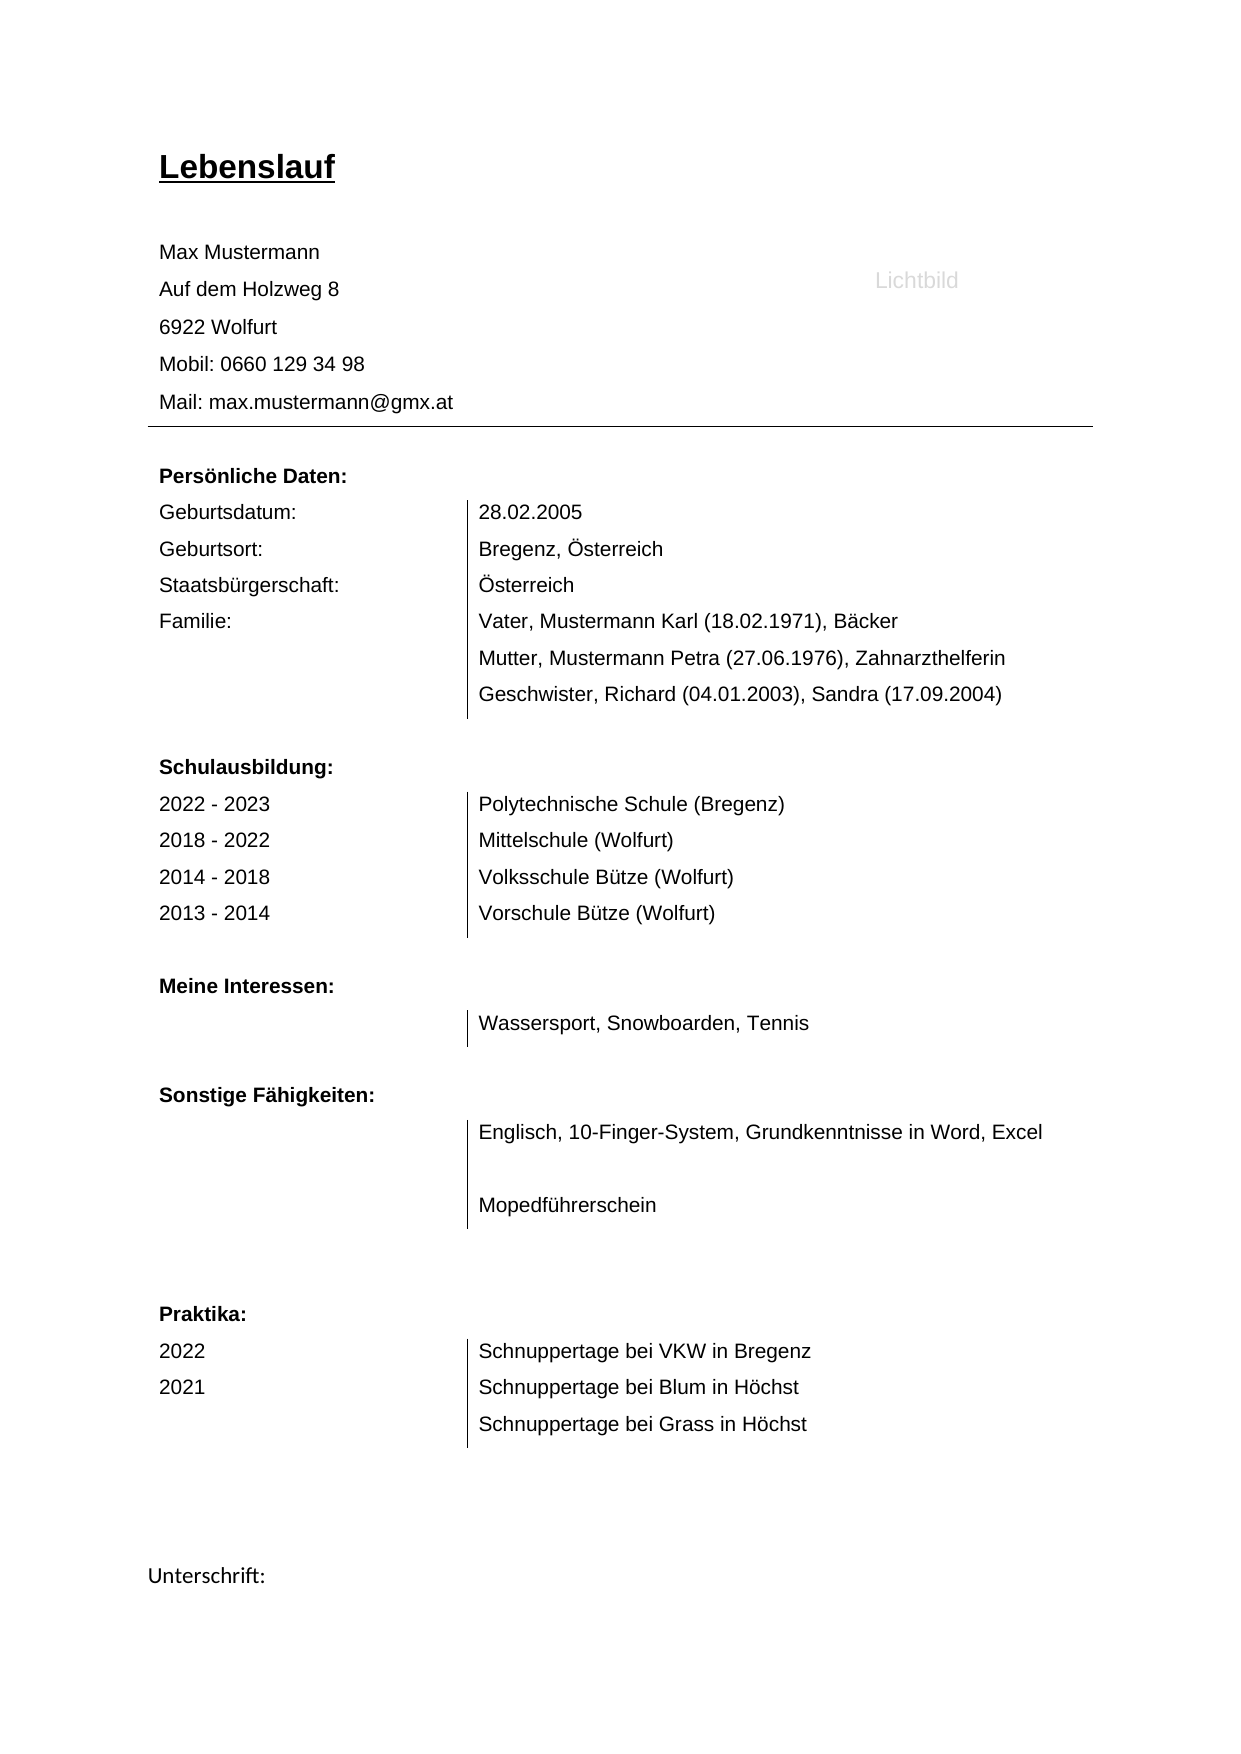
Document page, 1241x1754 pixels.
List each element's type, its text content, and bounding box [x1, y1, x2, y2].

table_cell [148, 1266, 467, 1302]
table_cell Geburtsort: [148, 536, 467, 573]
table_cell Mopedführerschein [468, 1193, 1093, 1229]
table_cell Volksschule Bütze (Wolfurt) [468, 865, 1093, 901]
table_cell Wassersport, Snowboarden, Tennis [468, 1010, 1093, 1047]
table_cell [467, 1302, 1093, 1338]
table_cell [148, 682, 467, 719]
table_cell [467, 1083, 1093, 1120]
table_cell Meine Interessen: [148, 974, 467, 1010]
table_cell 2014 - 2018 [148, 865, 467, 901]
table_cell 2022 - 2023 [148, 792, 467, 828]
table_cell Staatsbürgerschaft: [148, 573, 467, 609]
table_cell [467, 1266, 1093, 1302]
table_cell Mittelschule (Wolfurt) [468, 828, 1093, 864]
table_cell [148, 1229, 467, 1266]
table_cell Mail: max.mustermann@gmx.at [148, 389, 741, 426]
text Unterschrift: [148, 1561, 1093, 1589]
table_cell Englisch, 10-Finger-System, Grundkenntnisse in Word, Excel [468, 1120, 1093, 1156]
table_cell Mutter, Mustermann Petra (27.06.1976), Zahnarzthelferin [468, 646, 1093, 682]
table_cell 2018 - 2022 [148, 828, 467, 864]
table_cell [467, 755, 1093, 792]
table_cell Sonstige Fähigkeiten: [148, 1083, 467, 1120]
table_cell Max Mustermann [148, 239, 741, 276]
table_cell [148, 1193, 467, 1229]
table_cell Schulausbildung: [148, 755, 467, 792]
table_cell 28.02.2005 [468, 500, 1093, 536]
table_cell [148, 1120, 467, 1156]
table_cell Polytechnische Schule (Bregenz) [468, 792, 1093, 828]
table_cell [467, 938, 1093, 974]
table_cell [467, 464, 1093, 500]
table_cell [148, 1448, 467, 1484]
table_cell Geburtsdatum: [148, 500, 467, 536]
table_cell Praktika: [148, 1302, 467, 1338]
table_cell [148, 199, 741, 238]
table_cell 2022 [148, 1339, 467, 1375]
table_header Lichtbild [741, 148, 1093, 426]
table_cell Österreich [468, 573, 1093, 609]
table_cell Schnuppertage bei Grass in Höchst [468, 1411, 1093, 1448]
table_cell [148, 427, 467, 463]
table_cell [148, 1484, 467, 1521]
table_cell [148, 938, 467, 974]
table_cell Geschwister, Richard (04.01.2003), Sandra (17.09.2004) [468, 682, 1093, 719]
table_cell [148, 1411, 467, 1448]
table_header Lebenslauf [148, 148, 741, 198]
table_cell [467, 427, 1093, 463]
table_cell [467, 1448, 1093, 1484]
table_cell [467, 974, 1093, 1010]
table_cell [148, 646, 467, 682]
table_cell Mobil: 0660 129 34 98 [148, 351, 741, 388]
table_cell Familie: [148, 609, 467, 646]
table_cell [148, 1047, 467, 1083]
table_cell [148, 1010, 467, 1047]
table_cell [467, 1484, 1093, 1521]
table_cell Schnuppertage bei VKW in Bregenz [468, 1339, 1093, 1375]
table_cell [467, 1229, 1093, 1266]
table_cell [467, 719, 1093, 755]
table_cell [148, 719, 467, 755]
table_cell 6922 Wolfurt [148, 314, 741, 351]
table_cell 2013 - 2014 [148, 901, 467, 937]
table_cell Schnuppertage bei Blum in Höchst [468, 1375, 1093, 1411]
table_cell [468, 1156, 1093, 1193]
table_cell 2021 [148, 1375, 467, 1411]
table_cell [467, 1047, 1093, 1083]
table_cell Vater, Mustermann Karl (18.02.1971), Bäcker [468, 609, 1093, 646]
table_cell Persönliche Daten: [148, 464, 467, 500]
table_cell Vorschule Bütze (Wolfurt) [468, 901, 1093, 937]
table_cell Bregenz, Österreich [468, 536, 1093, 573]
table_cell [148, 1156, 467, 1193]
table_cell Auf dem Holzweg 8 [148, 276, 741, 313]
